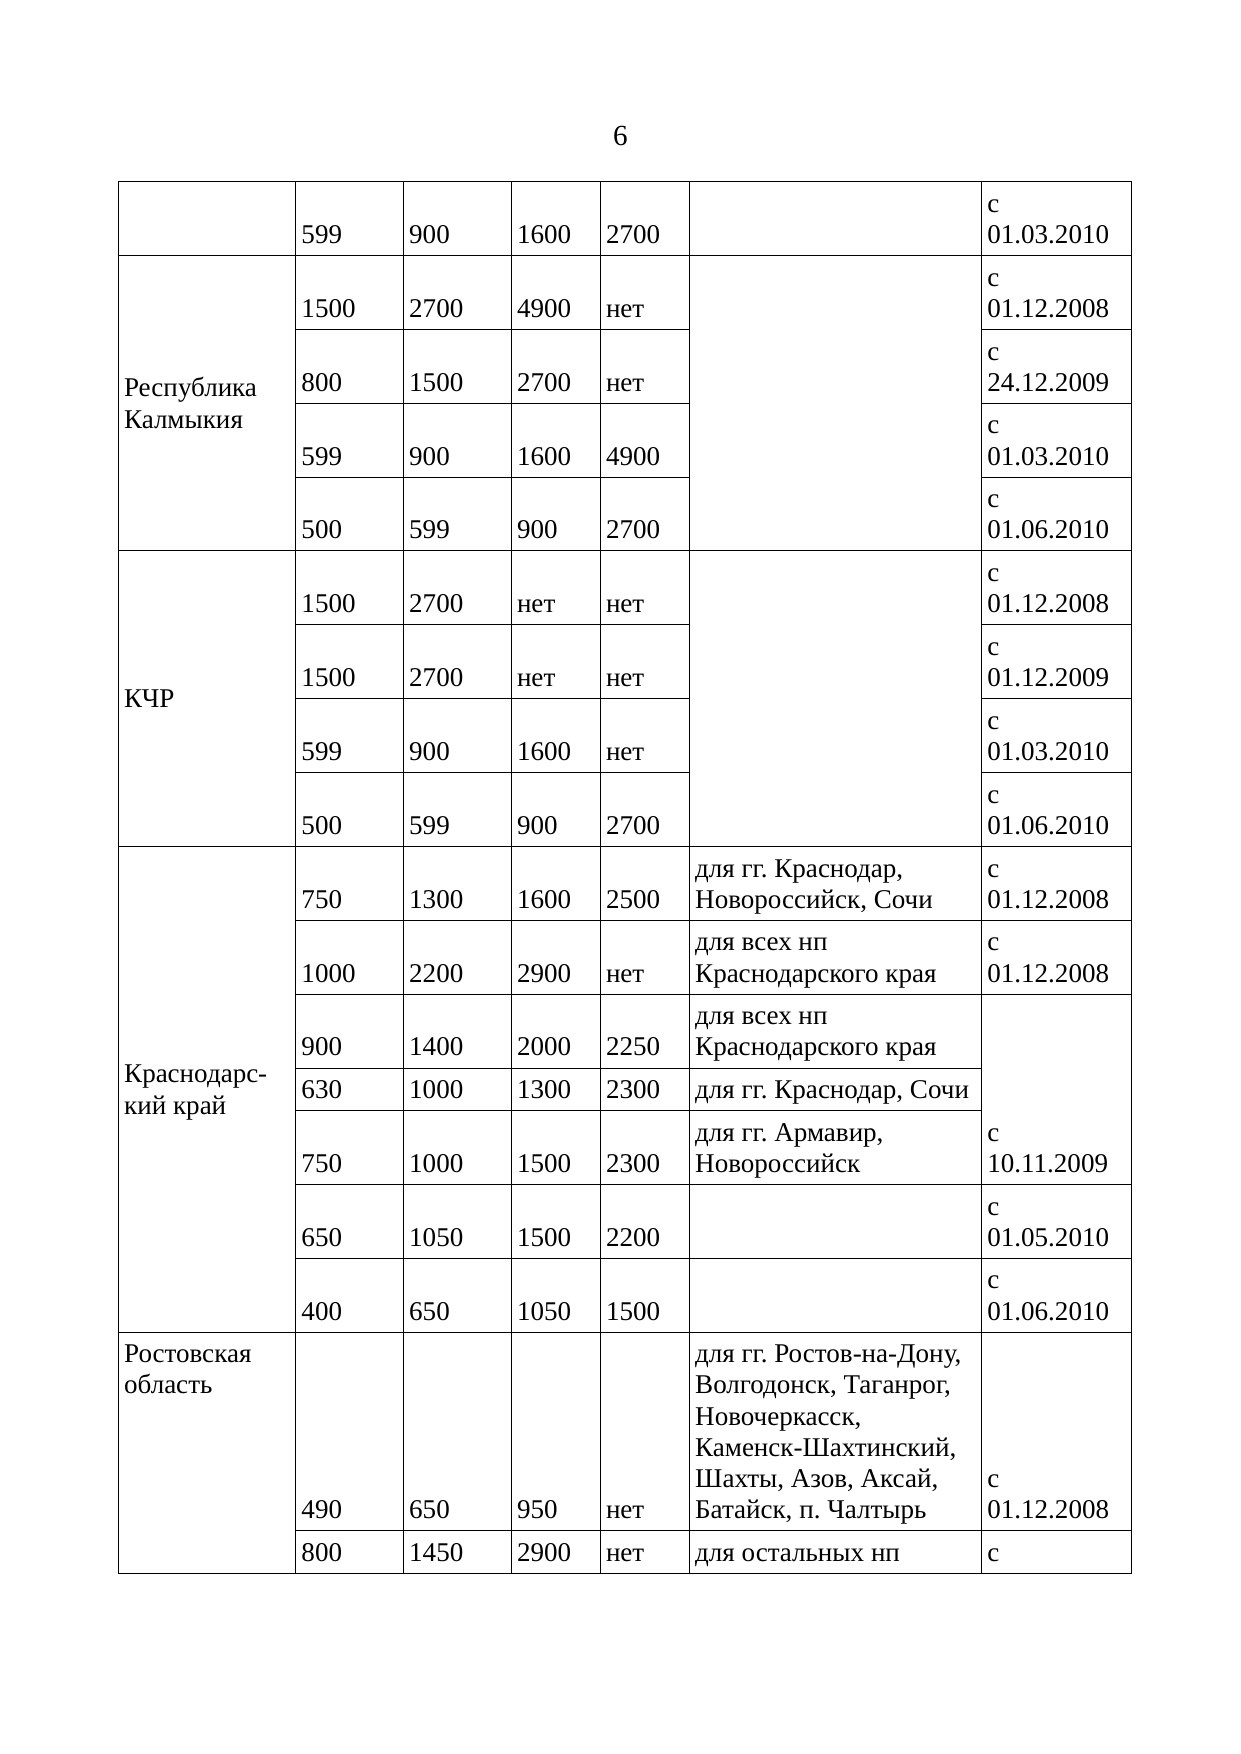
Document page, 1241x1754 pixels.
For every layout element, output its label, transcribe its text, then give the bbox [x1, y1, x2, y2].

table_cell 1600 [512, 847, 600, 920]
table_cell 2700 [601, 773, 689, 846]
table_cell 4900 [512, 256, 600, 329]
table_cell 2200 [404, 921, 511, 993]
table_cell 1500 [296, 551, 403, 624]
table_cell 800 [296, 1531, 403, 1573]
table_cell [690, 256, 981, 550]
table_cell 2900 [512, 1531, 600, 1573]
table_cell с 01.06.2010 [982, 478, 1131, 550]
table_cell Ростовская область [119, 1333, 295, 1573]
table_cell для гг. Ростов-на-Дону, Волгодонск, Таганрог, Новочеркасск, Каменск-Шахтинский, Шахты, Азов, Аксай, Батайск, п. Чалтырь [690, 1333, 981, 1530]
table_cell с 01.12.2008 [982, 551, 1131, 624]
table_cell 2700 [404, 551, 511, 624]
table_cell нет [601, 625, 689, 698]
table_cell с 01.12.2008 [982, 256, 1131, 329]
table_cell с 10.11.2009 [982, 995, 1131, 1184]
table_cell 800 [296, 330, 403, 403]
table_cell для гг. Армавир, Новороссийск [690, 1111, 981, 1184]
table_cell Краснодарс-кий край [119, 847, 295, 1332]
table_cell 1400 [404, 995, 511, 1067]
table_cell 490 [296, 1333, 403, 1530]
table_cell 2200 [601, 1185, 689, 1258]
table_cell 950 [512, 1333, 600, 1530]
table_cell 500 [296, 478, 403, 550]
table_cell 1600 [512, 699, 600, 772]
table_cell для всех нп Краснодарского края [690, 921, 981, 993]
table_cell 1050 [404, 1185, 511, 1258]
table_cell 599 [404, 478, 511, 550]
table_cell [690, 551, 981, 846]
table_cell 900 [512, 773, 600, 846]
table_cell нет [512, 625, 600, 698]
table_cell 400 [296, 1259, 403, 1332]
table_cell с 24.12.2009 [982, 330, 1131, 403]
table_cell нет [601, 330, 689, 403]
table_cell 599 [296, 182, 403, 255]
table_cell 599 [404, 773, 511, 846]
table_cell 1600 [512, 182, 600, 255]
table_cell 2700 [404, 256, 511, 329]
table_cell 900 [404, 182, 511, 255]
table_cell 900 [512, 478, 600, 550]
table_cell 900 [404, 404, 511, 477]
table_cell 2700 [601, 182, 689, 255]
table_cell 650 [296, 1185, 403, 1258]
table_cell [690, 1185, 981, 1258]
table_cell 650 [404, 1259, 511, 1332]
table_cell с 01.03.2010 [982, 699, 1131, 772]
table_cell 1500 [601, 1259, 689, 1332]
table_cell 500 [296, 773, 403, 846]
table_cell нет [601, 551, 689, 624]
table_cell Республика Калмыкия [119, 256, 295, 550]
table_cell 2900 [512, 921, 600, 993]
table_cell с 01.06.2010 [982, 1259, 1131, 1332]
table_cell 2700 [601, 478, 689, 550]
table_cell 1600 [512, 404, 600, 477]
table_cell 1000 [296, 921, 403, 993]
table_cell с 01.06.2010 [982, 773, 1131, 846]
table_cell с 01.12.2008 [982, 847, 1131, 920]
table_cell 1500 [512, 1185, 600, 1258]
table_cell 750 [296, 1111, 403, 1184]
table_cell с 01.12.2008 [982, 1333, 1131, 1530]
table_cell 1300 [512, 1069, 600, 1110]
table_cell нет [601, 1333, 689, 1530]
table_cell 1000 [404, 1111, 511, 1184]
table_cell для всех нп Краснодарского края [690, 995, 981, 1067]
table_cell нет [601, 699, 689, 772]
table_cell 2000 [512, 995, 600, 1067]
table_cell 2700 [404, 625, 511, 698]
table_cell с [982, 1531, 1131, 1573]
table_cell 599 [296, 699, 403, 772]
table_cell 630 [296, 1069, 403, 1110]
table_cell нет [601, 921, 689, 993]
table_cell 2250 [601, 995, 689, 1067]
table_cell 750 [296, 847, 403, 920]
table_cell для гг. Краснодар, Новороссийск, Сочи [690, 847, 981, 920]
table_cell 4900 [601, 404, 689, 477]
table_cell 1050 [512, 1259, 600, 1332]
table_cell 650 [404, 1333, 511, 1530]
table_cell КЧР [119, 551, 295, 846]
table_cell с 01.12.2009 [982, 625, 1131, 698]
table_cell 599 [296, 404, 403, 477]
table_cell с 01.05.2010 [982, 1185, 1131, 1258]
table_cell [690, 1259, 981, 1332]
table_cell нет [512, 551, 600, 624]
table_cell с 01.12.2008 [982, 921, 1131, 993]
table_cell 1000 [404, 1069, 511, 1110]
table_cell 2300 [601, 1111, 689, 1184]
table_cell 1300 [404, 847, 511, 920]
table_cell 2300 [601, 1069, 689, 1110]
table_cell для остальных нп [690, 1531, 981, 1573]
table_cell с 01.03.2010 [982, 182, 1131, 255]
table_cell 1500 [296, 625, 403, 698]
table_cell 1500 [296, 256, 403, 329]
table_cell [690, 182, 981, 255]
table_cell 900 [404, 699, 511, 772]
table_cell 900 [296, 995, 403, 1067]
table_cell 2500 [601, 847, 689, 920]
table_cell нет [601, 1531, 689, 1573]
table_cell 2700 [512, 330, 600, 403]
table_cell 1500 [512, 1111, 600, 1184]
table_cell с 01.03.2010 [982, 404, 1131, 477]
table_cell 1500 [404, 330, 511, 403]
table_cell 1450 [404, 1531, 511, 1573]
table_cell для гг. Краснодар, Сочи [690, 1069, 981, 1110]
table_cell [119, 182, 295, 255]
table_cell нет [601, 256, 689, 329]
